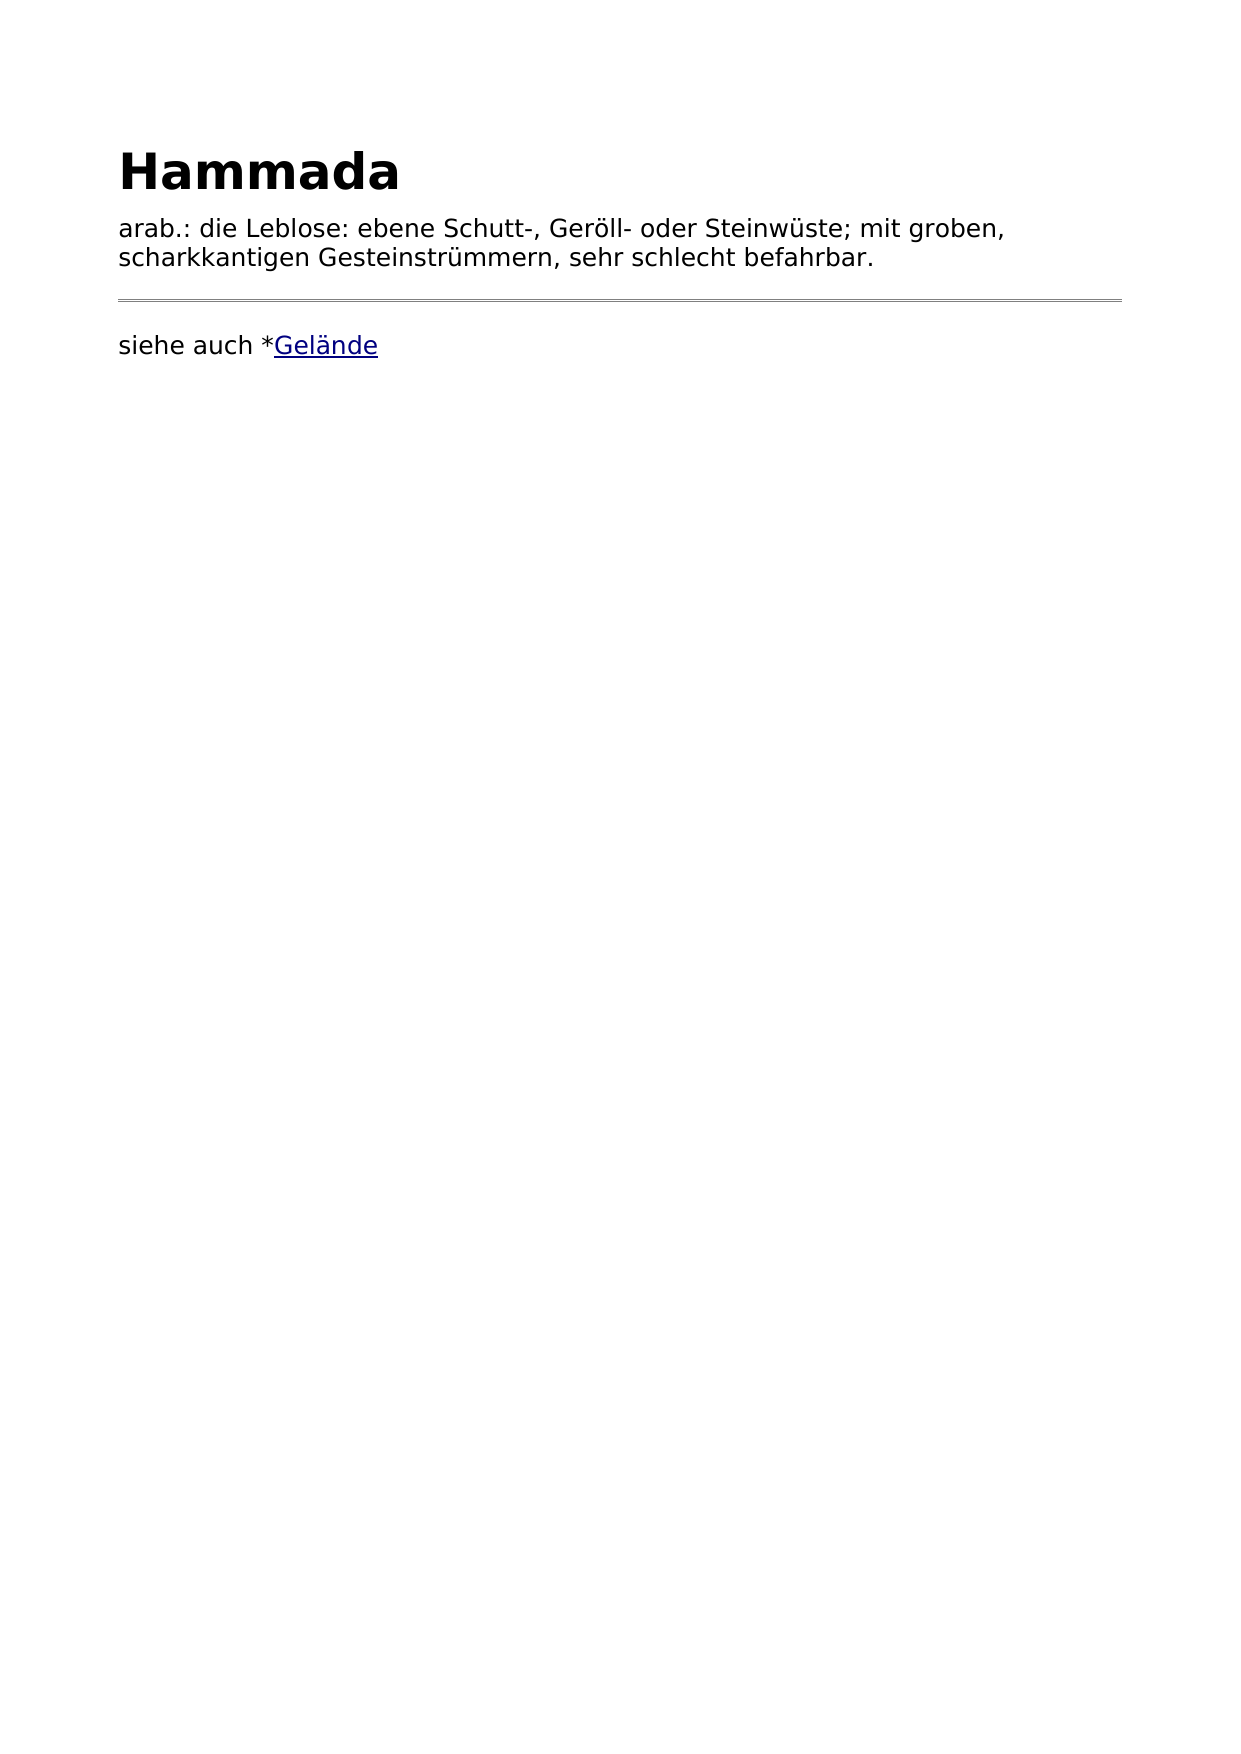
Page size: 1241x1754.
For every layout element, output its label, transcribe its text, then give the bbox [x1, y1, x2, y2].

subtitle Hammada [118, 143, 1122, 201]
text siehe auch *Gelände [118, 331, 1122, 389]
text arab.: die Leblose: ebene Schutt-, Geröll- oder Steinwüste; mit groben, scharkkantigen Gesteinstrümmern, sehr schlecht befahrbar. [118, 214, 1122, 272]
